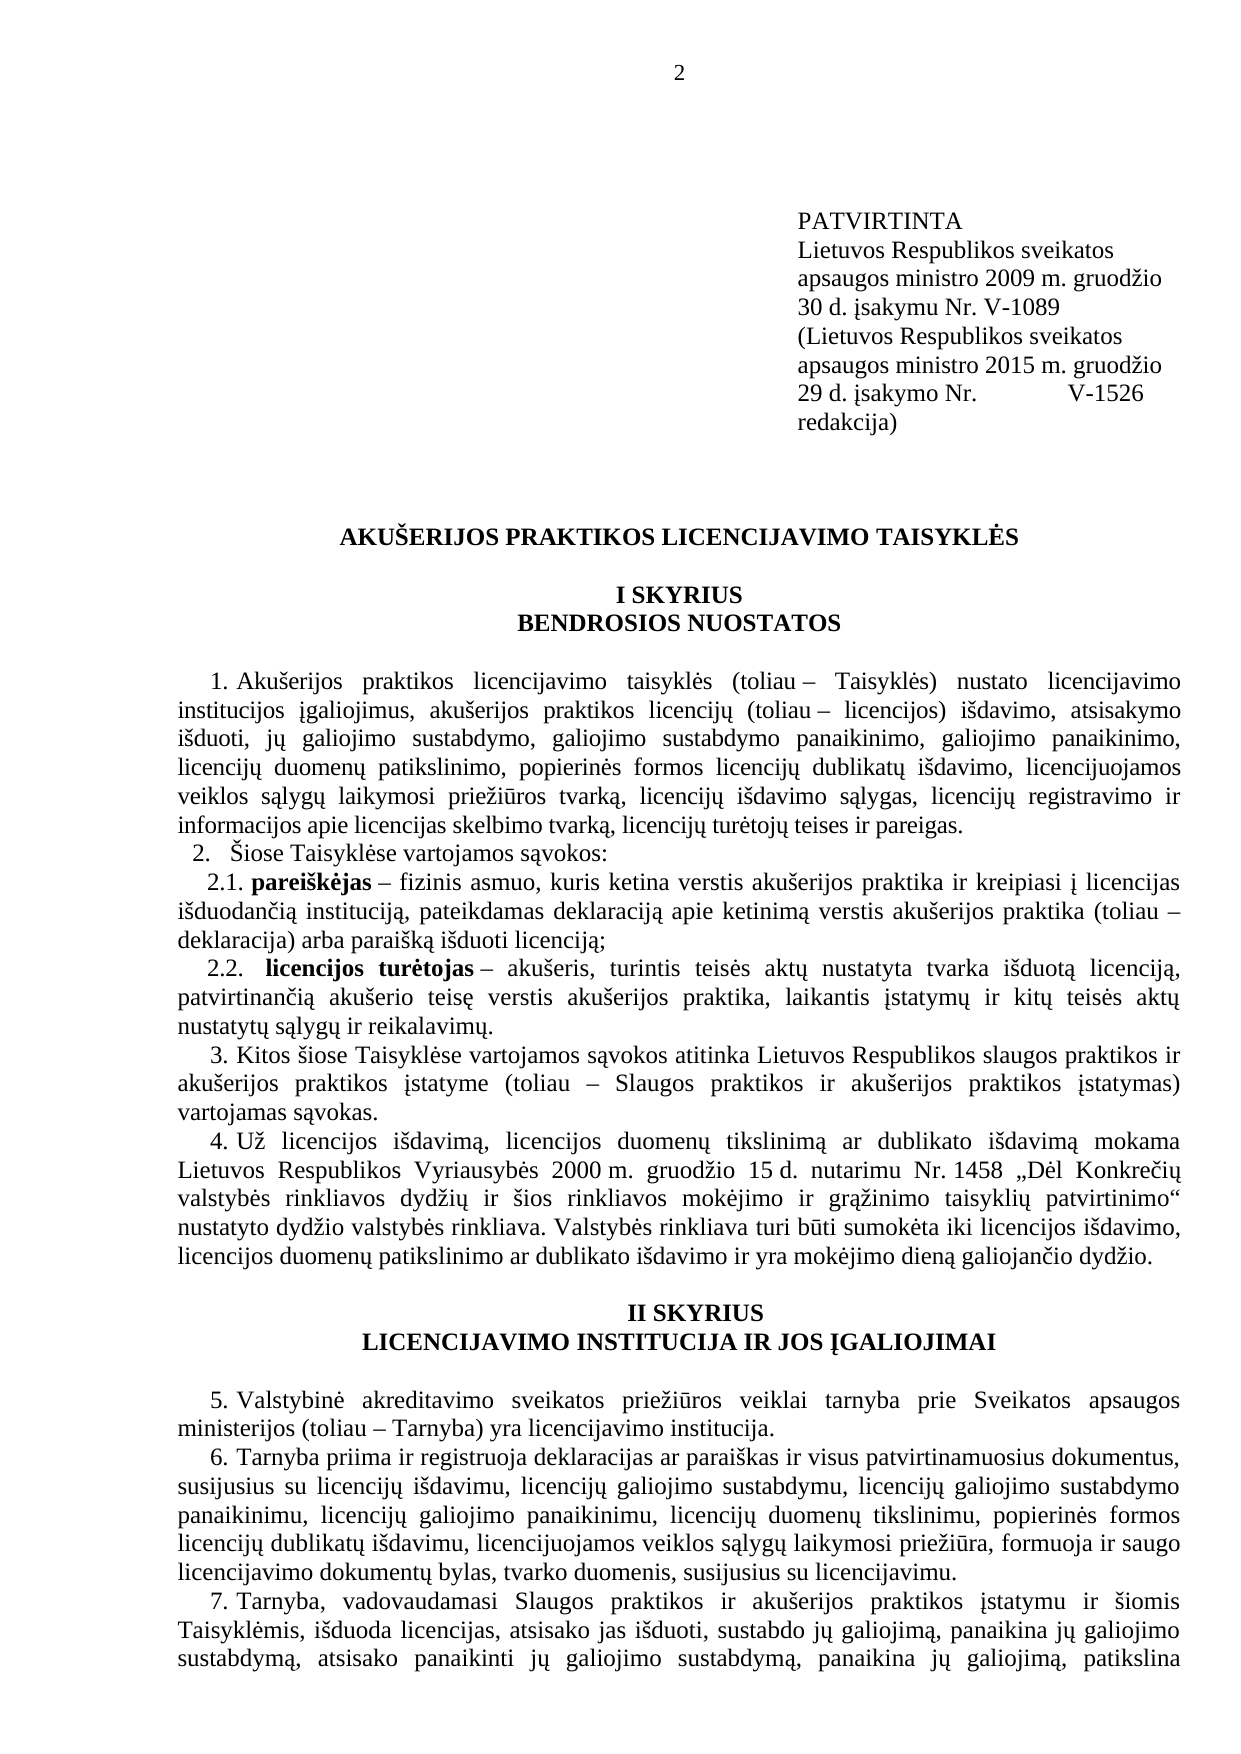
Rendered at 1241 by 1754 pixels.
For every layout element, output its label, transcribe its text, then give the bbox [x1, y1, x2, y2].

text 1. Akušerijos praktikos licencijavimo taisyklės (toliau – Taisyklės) nustato licencijavimo institucijos įgaliojimus, akušerijos praktikos licencijų (toliau – licencijos) išdavimo, atsisakymo išduoti, jų galiojimo sustabdymo, galiojimo sustabdymo panaikinimo, galiojimo panaikinimo, licencijų duomenų patikslinimo, popierinės formos licencijų dublikatų išdavimo, licencijuojamos veiklos sąlygų laikymosi priežiūros tvarką, licencijų išdavimo sąlygas, licencijų registravimo ir informacijos apie licencijas skelbimo tvarką, licencijų turėtojų teises ir pareigas. [177, 666, 1181, 838]
text PATVIRTINTA [797, 206, 1181, 235]
text 5. Valstybinė akreditavimo sveikatos priežiūros veiklai tarnyba prie Sveikatos apsaugos ministerijos (toliau – Tarnyba) yra licencijavimo institucija. [177, 1385, 1181, 1442]
text LICENCIJAVIMO INSTITUCIJA IR JOS ĮGALIOJIMAI [177, 1327, 1181, 1356]
text I SKYRIUS [177, 580, 1181, 608]
text 4. Už licencijos išdavimą, licencijos duomenų tikslinimą ar dublikato išdavimą mokama Lietuvos Respublikos Vyriausybės 2000 m. gruodžio 15 d. nutarimu Nr. 1458 „Dėl Konkrečių valstybės rinkliavos dydžių ir šios rinkliavos mokėjimo ir grąžinimo taisyklių patvirtinimo“ nustatyto dydžio valstybės rinkliava. Valstybės rinkliava turi būti sumokėta iki licencijos išdavimo, licencijos duomenų patikslinimo ar dublikato išdavimo ir yra mokėjimo dieną galiojančio dydžio. [177, 1126, 1181, 1270]
text 7. Tarnyba, vadovaudamasi Slaugos praktikos ir akušerijos praktikos įstatymu ir šiomis Taisyklėmis, išduoda licencijas, atsisako jas išduoti, sustabdo jų galiojimą, panaikina jų galiojimo sustabdymą, atsisako panaikinti jų galiojimo sustabdymą, panaikina jų galiojimą, patikslina [177, 1586, 1181, 1672]
text 6. Tarnyba priima ir registruoja deklaracijas ar paraiškas ir visus patvirtinamuosius dokumentus, susijusius su licencijų išdavimu, licencijų galiojimo sustabdymu, licencijų galiojimo sustabdymo panaikinimu, licencijų galiojimo panaikinimu, licencijų duomenų tikslinimu, popierinės formos licencijų dublikatų išdavimu, licencijuojamos veiklos sąlygų laikymosi priežiūra, formuoja ir saugo licencijavimo dokumentų bylas, tvarko duomenis, susijusius su licencijavimu. [177, 1442, 1181, 1586]
text 2.1. pareiškėjas – fizinis asmuo, kuris ketina verstis akušerijos praktika ir kreipiasi į licencijas išduodančią instituciją, pateikdamas deklaraciją apie ketinimą verstis akušerijos praktika (toliau – deklaracija) arba paraišką išduoti licenciją; [177, 867, 1181, 953]
text (Lietuvos Respublikos sveikatos apsaugos ministro 2015 m. gruodžio 29 d. įsakymo Nr. V-1526 redakcija) [797, 321, 1181, 436]
text 2.2. licencijos turėtojas – akušeris, turintis teisės aktų nustatyta tvarka išduotą licenciją, patvirtinančią akušerio teisę verstis akušerijos praktika, laikantis įstatymų ir kitų teisės aktų nustatytų sąlygų ir reikalavimų. [177, 953, 1181, 1040]
text BENDROSIOS NUOSTATOS [177, 608, 1181, 637]
text II SKYRIUS [177, 1298, 1181, 1327]
text AKUŠERIJOS PRAKTIKOS LICENCIJAVIMO TAISYKLĖS [177, 522, 1181, 551]
text 2. Šiose Taisyklėse vartojamos sąvokos: [192, 838, 1181, 867]
text Lietuvos Respublikos sveikatos apsaugos ministro 2009 m. gruodžio 30 d. įsakymu Nr. V-1089 [797, 235, 1181, 321]
text 3. Kitos šiose Taisyklėse vartojamos sąvokos atitinka Lietuvos Respublikos slaugos praktikos ir akušerijos praktikos įstatyme (toliau – Slaugos praktikos ir akušerijos praktikos įstatymas) vartojamas sąvokas. [177, 1040, 1181, 1126]
